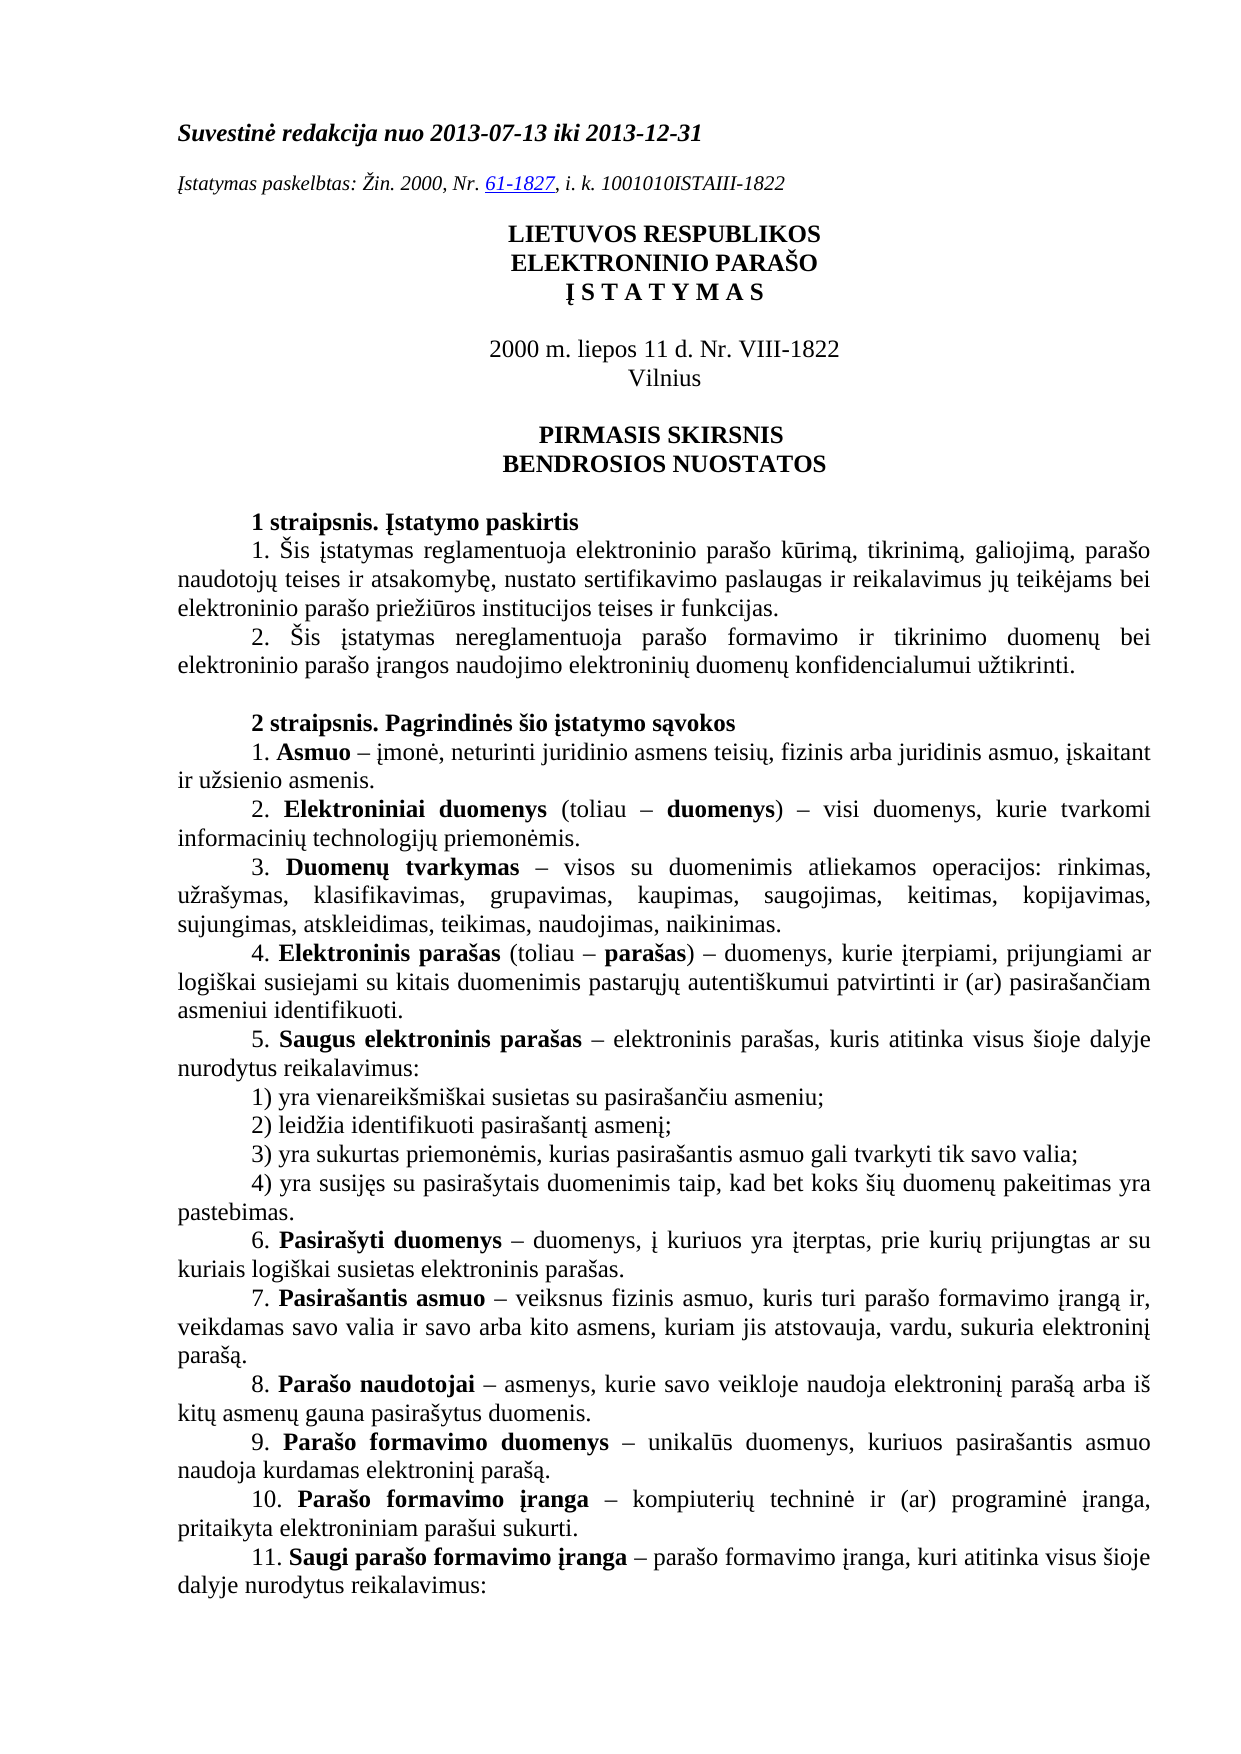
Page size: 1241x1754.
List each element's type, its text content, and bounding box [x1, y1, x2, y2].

text BENDROSIOS NUOSTATOS [177, 449, 1152, 478]
text 2000 m. liepos 11 d. Nr. VIII-1822 [177, 334, 1152, 363]
text 1. Asmuo – įmonė, neturinti juridinio asmens teisių, fizinis arba juridinis asmuo, įskaitant ir užsienio asmenis. [177, 737, 1152, 794]
text 4. Elektroninis parašas (toliau – parašas) – duomenys, kurie įterpiami, prijungiami ar logiškai susiejami su kitais duomenimis pastarųjų autentiškumui patvirtinti ir (ar) pasirašančiam asmeniui identifikuoti. [177, 938, 1152, 1024]
text 9. Parašo formavimo duomenys – unikalūs duomenys, kuriuos pasirašantis asmuo naudoja kurdamas elektroninį parašą. [177, 1427, 1152, 1484]
text 1) yra vienareikšmiškai susietas su pasirašančiu asmeniu; [177, 1082, 1152, 1110]
text 3) yra sukurtas priemonėmis, kurias pasirašantis asmuo gali tvarkyti tik savo valia; [177, 1139, 1152, 1168]
text 2) leidžia identifikuoti pasirašantį asmenį; [177, 1110, 1152, 1139]
text 1. Šis įstatymas reglamentuoja elektroninio parašo kūrimą, tikrinimą, galiojimą, parašo naudotojų teises ir atsakomybę, nustato sertifikavimo paslaugas ir reikalavimus jų teikėjams bei elektroninio parašo priežiūros institucijos teises ir funkcijas. [177, 535, 1152, 622]
text 11. Saugi parašo formavimo įranga – parašo formavimo įranga, kuri atitinka visus šioje dalyje nurodytus reikalavimus: [177, 1542, 1152, 1599]
text Vilnius [177, 363, 1152, 392]
text 2. Elektroniniai duomenys (toliau – duomenys) – visi duomenys, kurie tvarkomi informacinių technologijų priemonėmis. [177, 794, 1152, 852]
text Suvestinė redakcija nuo 2013-07-13 iki 2013-12-31 [177, 118, 1152, 147]
text 5. Saugus elektroninis parašas – elektroninis parašas, kuris atitinka visus šioje dalyje nurodytus reikalavimus: [177, 1024, 1152, 1082]
text 8. Parašo naudotojai – asmenys, kurie savo veikloje naudoja elektroninį parašą arba iš kitų asmenų gauna pasirašytus duomenis. [177, 1369, 1152, 1427]
text 2. Šis įstatymas nereglamentuoja parašo formavimo ir tikrinimo duomenų bei elektroninio parašo įrangos naudojimo elektroninių duomenų konfidencialumui užtikrinti. [177, 622, 1152, 679]
text 4) yra susijęs su pasirašytais duomenimis taip, kad bet koks šių duomenų pakeitimas yra pastebimas. [177, 1168, 1152, 1225]
text LIETUVOS RESPUBLIKOS [177, 219, 1152, 248]
text 7. Pasirašantis asmuo – veiksnus fizinis asmuo, kuris turi parašo formavimo įrangą ir, veikdamas savo valia ir savo arba kito asmens, kuriam jis atstovauja, vardu, sukuria elektroninį parašą. [177, 1283, 1152, 1369]
text PIRMASIS SKIRSNIS [177, 420, 1152, 449]
text Į S T A T Y M A S [177, 277, 1152, 305]
text ELEKTRONINIO PARAŠO [177, 248, 1152, 277]
text Įstatymas paskelbtas: Žin. 2000, Nr. 61-1827, i. k. 1001010ISTAIII-1822 [177, 171, 1152, 195]
text 10. Parašo formavimo įranga – kompiuterių techninė ir (ar) programinė įranga, pritaikyta elektroniniam parašui sukurti. [177, 1484, 1152, 1542]
text 3. Duomenų tvarkymas – visos su duomenimis atliekamos operacijos: rinkimas, užrašymas, klasifikavimas, grupavimas, kaupimas, saugojimas, keitimas, kopijavimas, sujungimas, atskleidimas, teikimas, naudojimas, naikinimas. [177, 852, 1152, 938]
text 1 straipsnis. Įstatymo paskirtis [177, 507, 1152, 535]
text 2 straipsnis. Pagrindinės šio įstatymo sąvokos [177, 708, 1152, 737]
text 6. Pasirašyti duomenys – duomenys, į kuriuos yra įterptas, prie kurių prijungtas ar su kuriais logiškai susietas elektroninis parašas. [177, 1225, 1152, 1283]
